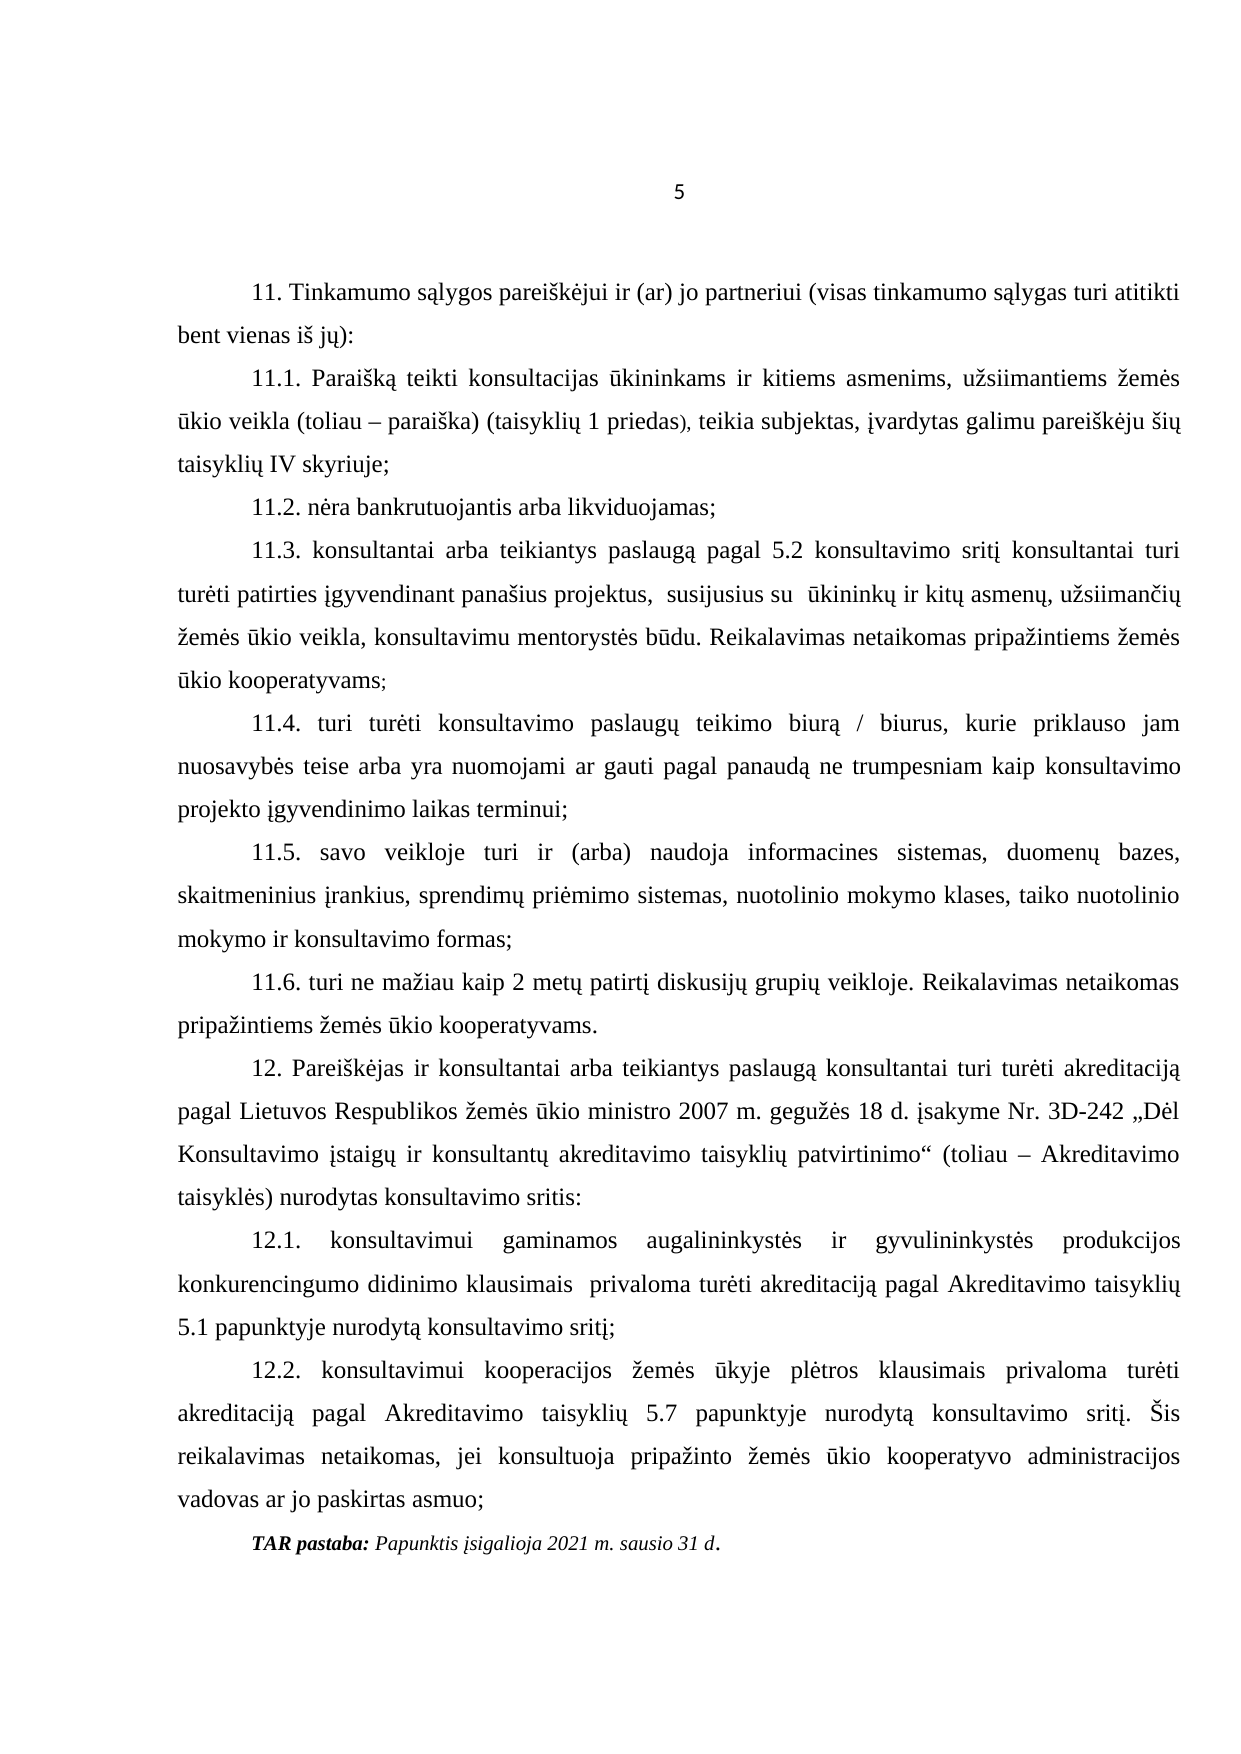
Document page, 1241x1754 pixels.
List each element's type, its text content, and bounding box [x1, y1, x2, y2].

text 11.4. turi turėti konsultavimo paslaugų teikimo biurą / biurus, kurie priklauso jam nuosavybės teise arba yra nuomojami ar gauti pagal panaudą ne trumpesniam kaip konsultavimo projekto įgyvendinimo laikas terminui; [177, 708, 1181, 823]
text 12.2. konsultavimui kooperacijos žemės ūkyje plėtros klausimais privaloma turėti akreditaciją pagal Akreditavimo taisyklių 5.7 papunktyje nurodytą konsultavimo sritį. Šis reikalavimas netaikomas, jei konsultuoja pripažinto žemės ūkio kooperatyvo administracijos vadovas ar jo paskirtas asmuo; [177, 1355, 1181, 1513]
text 11. Tinkamumo sąlygos pareiškėjui ir (ar) jo partneriui (visas tinkamumo sąlygas turi atitikti bent vienas iš jų): [177, 277, 1181, 349]
text 11.1. Paraišką teikti konsultacijas ūkininkams ir kitiems asmenims, užsiimantiems žemės ūkio veikla (toliau – paraiška) (taisyklių 1 priedas), teikia subjektas, įvardytas galimu pareiškėju šių taisyklių IV skyriuje; [177, 363, 1181, 478]
text 12. Pareiškėjas ir konsultantai arba teikiantys paslaugą konsultantai turi turėti akreditaciją pagal Lietuvos Respublikos žemės ūkio ministro 2007 m. gegužės 18 d. įsakyme Nr. 3D-242 „Dėl Konsultavimo įstaigų ir konsultantų akreditavimo taisyklių patvirtinimo“ (toliau – Akreditavimo taisyklės) nurodytas konsultavimo sritis: [177, 1053, 1181, 1211]
text 11.2. nėra bankrutuojantis arba likviduojamas; [177, 492, 1181, 521]
text 11.3. konsultantai arba teikiantys paslaugą pagal 5.2 konsultavimo sritį konsultantai turi turėti patirties įgyvendinant panašius projektus, susijusius su ūkininkų ir kitų asmenų, užsiimančių žemės ūkio veikla, konsultavimu mentorystės būdu. Reikalavimas netaikomas pripažintiems žemės ūkio kooperatyvams; [177, 536, 1181, 694]
text TAR pastaba: Papunktis įsigalioja 2021 m. sausio 31 d. [177, 1527, 1181, 1556]
text 11.5. savo veikloje turi ir (arba) naudoja informacines sistemas, duomenų bazes, skaitmeninius įrankius, sprendimų priėmimo sistemas, nuotolinio mokymo klases, taiko nuotolinio mokymo ir konsultavimo formas; [177, 837, 1181, 952]
text 11.6. turi ne mažiau kaip 2 metų patirtį diskusijų grupių veikloje. Reikalavimas netaikomas pripažintiems žemės ūkio kooperatyvams. [177, 967, 1181, 1039]
text 12.1. konsultavimui gaminamos augalininkystės ir gyvulininkystės produkcijos konkurencingumo didinimo klausimais privaloma turėti akreditaciją pagal Akreditavimo taisyklių 5.1 papunktyje nurodytą konsultavimo sritį; [177, 1226, 1181, 1341]
